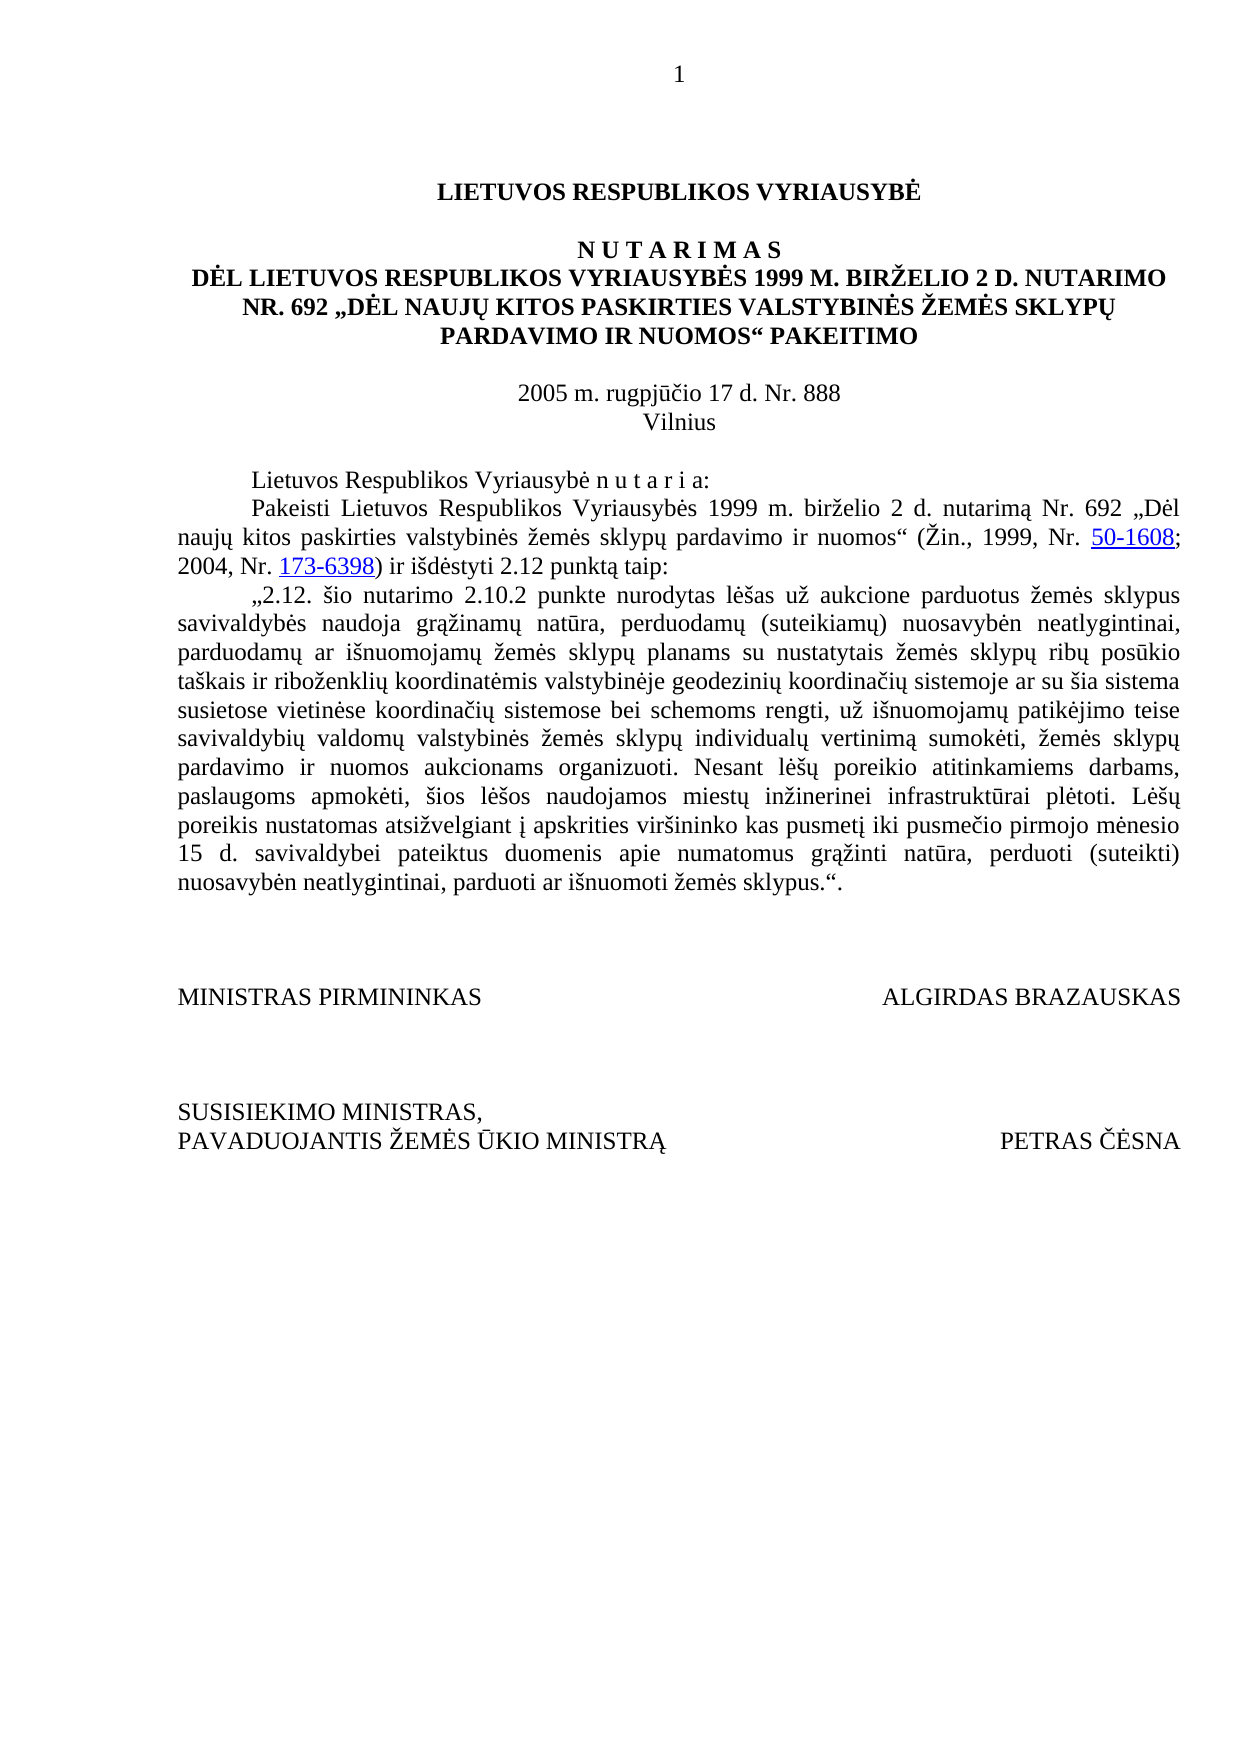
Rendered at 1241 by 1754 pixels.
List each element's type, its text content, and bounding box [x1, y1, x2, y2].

text MINISTRAS PIRMININKAS ALGIRDAS BRAZAUSKAS [177, 982, 1181, 1011]
text SUSISIEKIMO MINISTRAS, [177, 1097, 1181, 1126]
text Vilnius [177, 407, 1181, 436]
text Lietuvos Respublikos Vyriausybė nutaria: [177, 465, 1181, 493]
text Pakeisti Lietuvos Respublikos Vyriausybės 1999 m. birželio 2 d. nutarimą Nr. 692 „Dėl naujų kitos paskirties valstybinės žemės sklypų pardavimo ir nuomos“ (Žin., 1999, Nr. 50-1608; 2004, Nr. 173-6398) ir išdėstyti 2.12 punktą taip: [177, 493, 1181, 580]
text DĖL LIETUVOS RESPUBLIKOS VYRIAUSYBĖS 1999 M. BIRŽELIO 2 D. NUTARIMO NR. 692 „DĖL NAUJŲ KITOS PASKIRTIES VALSTYBINĖS ŽEMĖS SKLYPŲ PARDAVIMO IR NUOMOS“ PAKEITIMO [177, 263, 1181, 350]
text 2005 m. rugpjūčio 17 d. Nr. 888 [177, 378, 1181, 407]
text N U T A R I M A S [177, 235, 1181, 263]
text LIETUVOS RESPUBLIKOS VYRIAUSYBĖ [177, 177, 1181, 206]
text PAVADUOJANTIS ŽEMĖS ŪKIO MINISTRĄ PETRAS ČĖSNA [177, 1126, 1181, 1155]
text „2.12. šio nutarimo 2.10.2 punkte nurodytas lėšas už aukcione parduotus žemės sklypus savivaldybės naudoja grąžinamų natūra, perduodamų (suteikiamų) nuosavybėn neatlygintinai, parduodamų ar išnuomojamų žemės sklypų planams su nustatytais žemės sklypų ribų posūkio taškais ir riboženklių koordinatėmis valstybinėje geodezinių koordinačių sistemoje ar su šia sistema susietose vietinėse koordinačių sistemose bei schemoms rengti, už išnuomojamų patikėjimo teise savivaldybių valdomų valstybinės žemės sklypų individualų vertinimą sumokėti, žemės sklypų pardavimo ir nuomos aukcionams organizuoti. Nesant lėšų poreikio atitinkamiems darbams, paslaugoms apmokėti, šios lėšos naudojamos miestų inžinerinei infrastruktūrai plėtoti. Lėšų poreikis nustatomas atsižvelgiant į apskrities viršininko kas pusmetį iki pusmečio pirmojo mėnesio 15 d. savivaldybei pateiktus duomenis apie numatomus grąžinti natūra, perduoti (suteikti) nuosavybėn neatlygintinai, parduoti ar išnuomoti žemės sklypus.“. [177, 580, 1181, 896]
